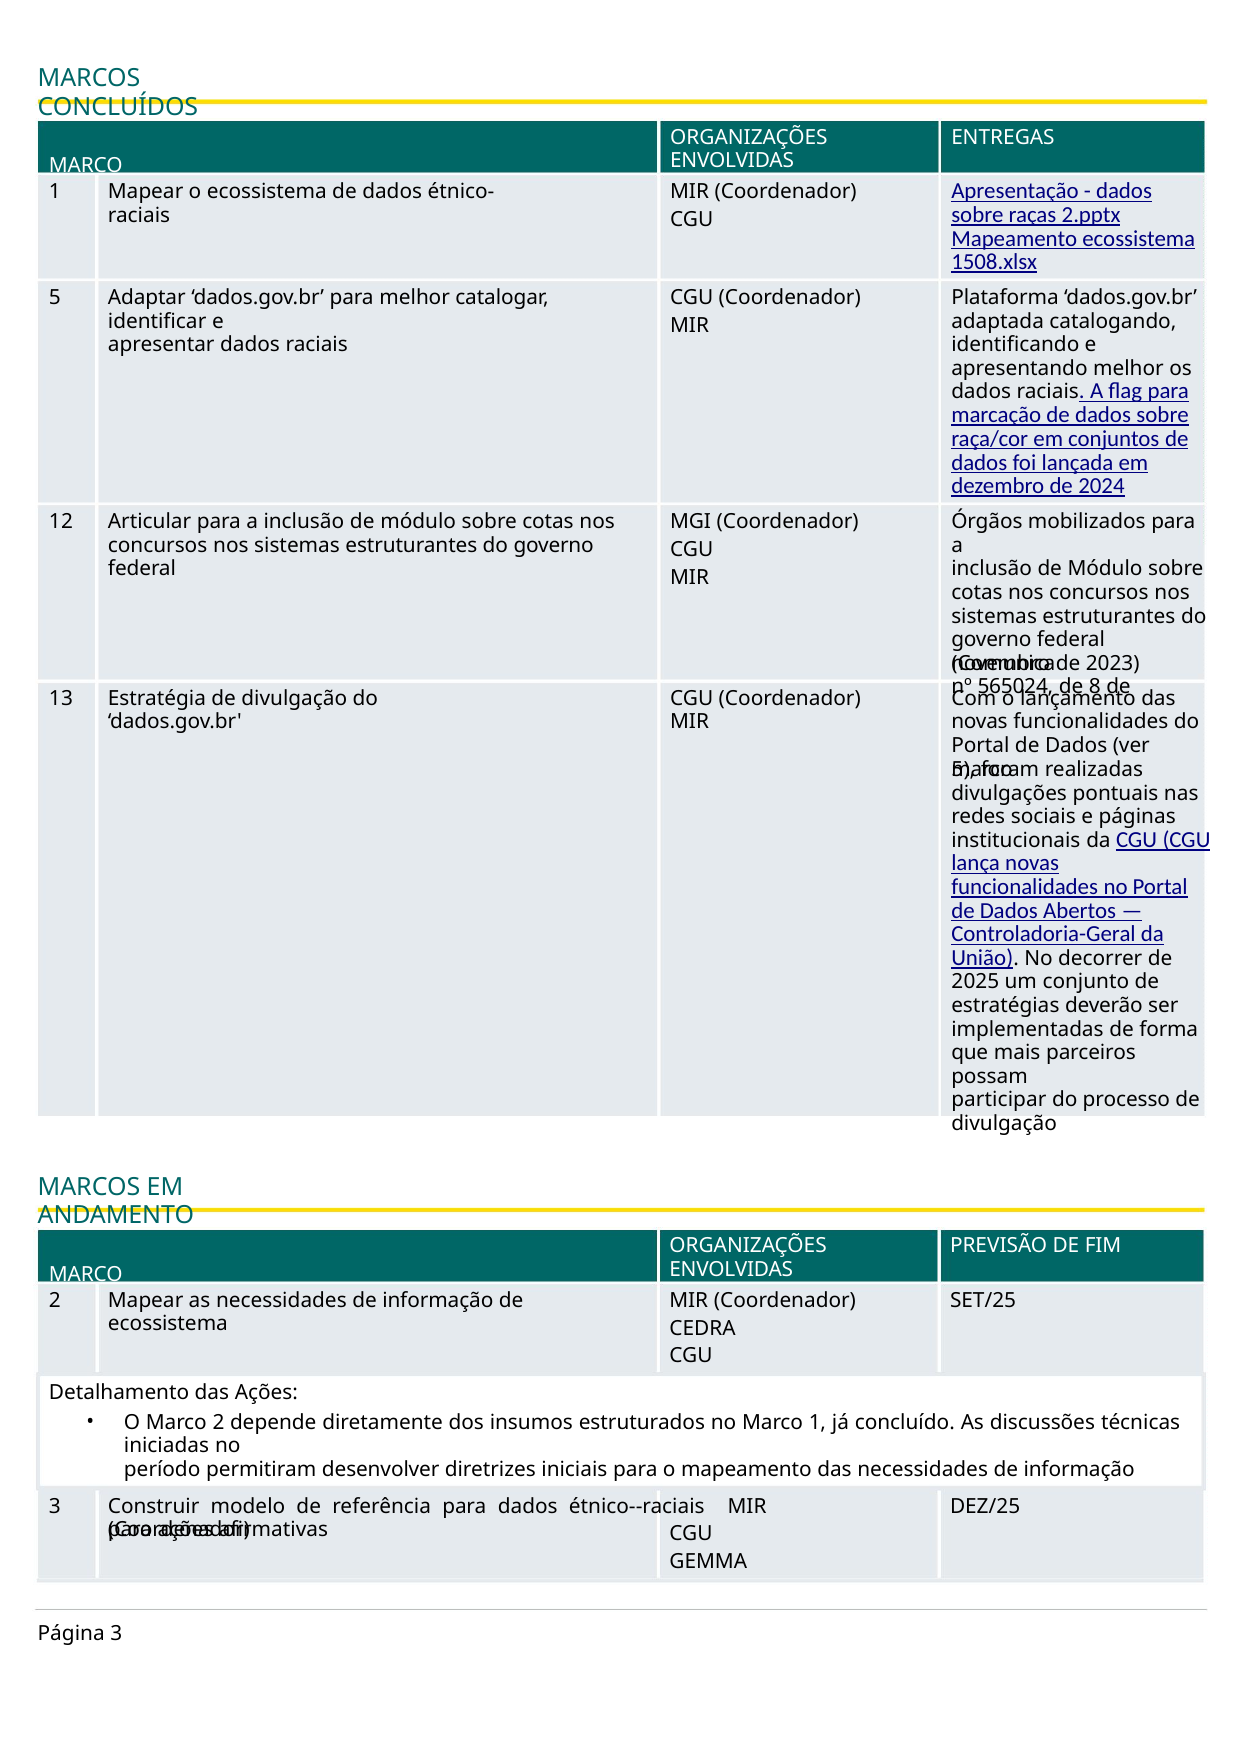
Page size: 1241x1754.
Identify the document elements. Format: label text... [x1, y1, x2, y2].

text MIR [670, 313, 864, 337]
text MIR (Coordenador) [669, 1288, 859, 1312]
text 2 [49, 1288, 86, 1312]
text GEMMA [669, 1550, 764, 1573]
text Adaptar ‘dados.gov.br’ para melhor catalogar, identificar e [108, 286, 640, 333]
text Página 3 [37, 1622, 139, 1645]
text CGU [670, 208, 860, 231]
text CGU [669, 1344, 732, 1368]
text institucionais da CGU (CGU [951, 828, 1213, 852]
text Controladoria-Geral da [951, 923, 1174, 947]
text CGU (Coordenador) MIR [670, 687, 904, 734]
text dados foi lançada em [951, 451, 1203, 475]
text MIR (Coordenador) [670, 180, 860, 203]
text cotas nos concursos nos [951, 581, 1211, 604]
text que mais parceiros possam [951, 1041, 1217, 1088]
text participar do processo de [951, 1088, 1217, 1112]
text 3 [49, 1494, 86, 1518]
text para ações afirmativas [108, 1518, 333, 1541]
text 2 [61, 510, 98, 533]
text Plataforma ‘dados.gov.br’ [951, 286, 1199, 309]
text CEDRA [669, 1316, 859, 1340]
text MGI (Coordenador) [670, 510, 861, 533]
text estratégias deverão ser [951, 994, 1217, 1017]
text 1 [49, 180, 86, 203]
text DEZ/25 [950, 1494, 1044, 1518]
text 2 [951, 970, 963, 993]
text dezembro de 2024 [951, 475, 1203, 498]
text apresentar dados raciais [108, 333, 640, 356]
text 5 [49, 286, 86, 309]
text ENTREGAS [951, 125, 1073, 149]
text sistemas estruturantes do [951, 604, 1211, 628]
text novembro de 2023) [951, 651, 1151, 675]
text O Marco 2 depende diretamente dos insumos estruturados no Marco 1, já concluído. As discussões técnicas iniciadas no [124, 1411, 1215, 1458]
text Construir modelo de referência para dados étnico--raciais MIR (Coordenador) [108, 1494, 859, 1541]
text inclusão de Módulo sobre [951, 557, 1211, 581]
text MARCO [49, 154, 307, 177]
text • [86, 1409, 121, 1434]
text MIR [670, 566, 733, 589]
text Mapeamento ecossistema [951, 227, 1208, 251]
text dados raciais. A flag para [951, 380, 1203, 404]
text PREVISÃO DE FIM [950, 1234, 1134, 1257]
text ENVOLVIDAS [670, 149, 839, 172]
text Portal de Dados (ver marco [951, 734, 1214, 781]
text CGU [669, 1522, 732, 1546]
text 1 [49, 510, 61, 533]
text raça/cor em conjuntos de [951, 427, 1203, 451]
text 3 [86, 687, 98, 710]
text funcionalidades no Portal [951, 876, 1213, 899]
text União). No decorrer de [951, 947, 1174, 970]
text nº 565024, de 8 de [951, 675, 1211, 687]
text Mapear as necessidades de informação de ecossistema [108, 1288, 626, 1336]
text ORGANIZAÇÕES [669, 1234, 838, 1257]
text 5 [951, 757, 963, 781]
text CGU (Coordenador) [670, 286, 864, 309]
text Mapear o ecossistema de dados étnico-raciais [108, 180, 540, 227]
text divulgação [951, 1112, 1217, 1135]
text ENVOLVIDAS [669, 1257, 838, 1281]
text apresentando melhor os [951, 357, 1203, 380]
text período permitiram desenvolver diretrizes iniciais para o mapeamento das necessidades de informação [124, 1458, 1215, 1481]
text de Dados Abertos — [951, 899, 1213, 923]
text Com o lançamento das [951, 687, 1214, 710]
text redes sociais e páginas [951, 805, 1213, 828]
text MARCOS CONCLUÍDOS [37, 64, 307, 121]
text Articular para a inclusão de módulo sobre cotas nos [108, 510, 635, 533]
text divulgações pontuais nas [951, 781, 1213, 805]
text MARCO [49, 1262, 344, 1286]
text Detalhamento das Ações: [49, 1381, 298, 1404]
text SET/25 [950, 1288, 1042, 1312]
text 025 um conjunto de [963, 970, 1167, 993]
text MARCOS EM ANDAMENTO [37, 1173, 344, 1229]
text governo federal (Comunica [951, 628, 1211, 675]
text novas funcionalidades do [951, 710, 1214, 734]
text adaptada catalogando, [951, 309, 1199, 333]
text Apresentação - dados [951, 180, 1208, 203]
text Órgãos mobilizados para a [951, 510, 1211, 557]
text marcação de dados sobre [951, 404, 1203, 427]
text concursos nos sistemas estruturantes do governo federal [108, 533, 635, 581]
text identificando e [951, 333, 1199, 356]
text CGU [670, 538, 733, 561]
text lança novas [951, 852, 1213, 876]
text 1 [49, 687, 86, 710]
text 1508.xlsx [951, 251, 1062, 274]
text ORGANIZAÇÕES [670, 125, 839, 149]
text ), foram realizadas [963, 757, 1151, 781]
text implementadas de forma [951, 1017, 1217, 1041]
text sobre raças 2.pptx [951, 203, 1208, 227]
text Estratégia de divulgação do ‘dados.gov.br' [108, 687, 501, 734]
